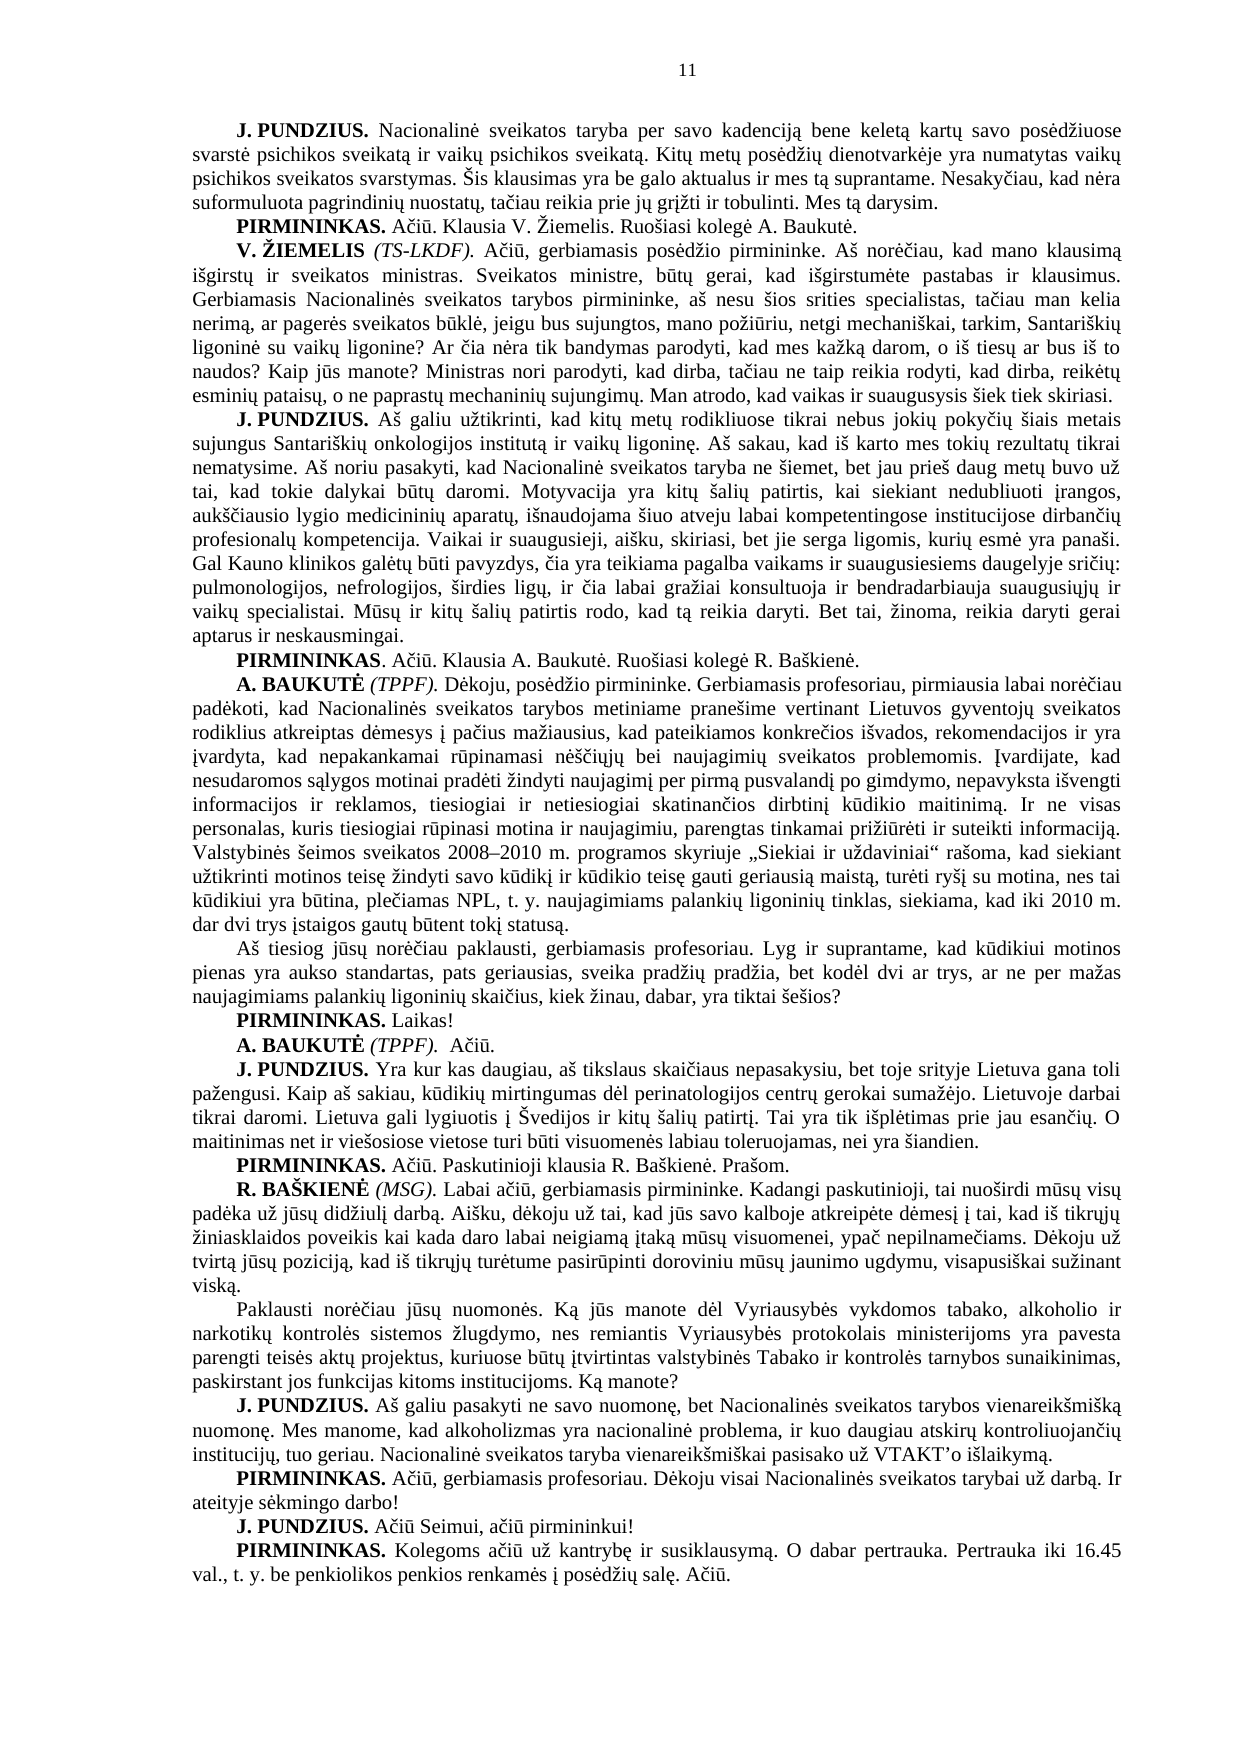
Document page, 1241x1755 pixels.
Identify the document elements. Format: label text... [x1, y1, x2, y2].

text V. ŽIEMELIS (TS-LKDF). Ačiū, gerbiamasis posėdžio pirmininke. Aš norėčiau, kad mano klausimą išgirstų ir sveikatos ministras. Sveikatos ministre, būtų gerai, kad išgirstumėte pastabas ir klausimus. Gerbiamasis Nacionalinės sveikatos tarybos pirmininke, aš nesu šios srities specialistas, tačiau man kelia nerimą, ar pagerės sveikatos būklė, jeigu bus sujungtos, mano požiūriu, netgi mechaniškai, tarkim, Santariškių ligoninė su vaikų ligonine? Ar čia nėra tik bandymas parodyti, kad mes kažką darom, o iš tiesų ar bus iš to naudos? Kaip jūs manote? Ministras nori parodyti, kad dirba, tačiau ne taip reikia rodyti, kad dirba, reikėtų esminių pataisų, o ne paprastų mechaninių sujungimų. Man atrodo, kad vaikas ir suaugusysis šiek tiek skiriasi. [192, 238, 1122, 407]
text Aš tiesiog jūsų norėčiau paklausti, gerbiamasis profesoriau. Lyg ir suprantame, kad kūdikiui motinos pienas yra aukso standartas, pats geriausias, sveika pradžių pradžia, bet kodėl dvi ar trys, ar ne per mažas naujagimiams palankių ligoninių skaičius, kiek žinau, dabar, yra tiktai šešios? [192, 936, 1122, 1008]
text J. PUNDZIUS. Aš galiu užtikrinti, kad kitų metų rodikliuose tikrai nebus jokių pokyčių šiais metais sujungus Santariškių onkologijos institutą ir vaikų ligoninę. Aš sakau, kad iš karto mes tokių rezultatų tikrai nematysime. Aš noriu pasakyti, kad Nacionalinė sveikatos taryba ne šiemet, bet jau prieš daug metų buvo už tai, kad tokie dalykai būtų daromi. Motyvacija yra kitų šalių patirtis, kai siekiant nedubliuoti įrangos, aukščiausio lygio medicininių aparatų, išnaudojama šiuo atveju labai kompetentingose institucijose dirbančių profesionalų kompetencija. Vaikai ir suaugusieji, aišku, skiriasi, bet jie serga ligomis, kurių esmė yra panaši. Gal Kauno klinikos galėtų būti pavyzdys, čia yra teikiama pagalba vaikams ir suaugusiesiems daugelyje sričių: pulmonologijos, nefrologijos, širdies ligų, ir čia labai gražiai konsultuoja ir bendradarbiauja suaugusiųjų ir vaikų specialistai. Mūsų ir kitų šalių patirtis rodo, kad tą reikia daryti. Bet tai, žinoma, reikia daryti gerai aptarus ir neskausmingai. [192, 407, 1122, 647]
text J. PUNDZIUS. Yra kur kas daugiau, aš tikslaus skaičiaus nepasakysiu, bet toje srityje Lietuva gana toli pažengusi. Kaip aš sakiau, kūdikių mirtingumas dėl perinatologijos centrų gerokai sumažėjo. Lietuvoje darbai tikrai daromi. Lietuva gali lygiuotis į Švedijos ir kitų šalių patirtį. Tai yra tik išplėtimas prie jau esančių. O maitinimas net ir viešosiose vietose turi būti visuomenės labiau toleruojamas, nei yra šiandien. [192, 1057, 1122, 1153]
text PIRMININKAS. Laikas! [192, 1008, 1122, 1032]
text PIRMININKAS. Ačiū. Klausia A. Baukutė. Ruošiasi kolegė R. Baškienė. [192, 647, 1122, 672]
text PIRMININKAS. Kolegoms ačiū už kantrybę ir susiklausymą. O dabar pertrauka. Pertrauka iki 16.45 val., t. y. be penkiolikos penkios renkamės į posėdžių salę. Ačiū. [192, 1538, 1122, 1586]
text R. BAŠKIENĖ (MSG). Labai ačiū, gerbiamasis pirmininke. Kadangi paskutinioji, tai nuoširdi mūsų visų padėka už jūsų didžiulį darbą. Aišku, dėkoju už tai, kad jūs savo kalboje atkreipėte dėmesį į tai, kad iš tikrųjų žiniasklaidos poveikis kai kada daro labai neigiamą įtaką mūsų visuomenei, ypač nepilnamečiams. Dėkoju už tvirtą jūsų poziciją, kad iš tikrųjų turėtume pasirūpinti doroviniu mūsų jaunimo ugdymu, visapusiškai sužinant viską. [192, 1177, 1122, 1297]
text J. PUNDZIUS. Aš galiu pasakyti ne savo nuomonę, bet Nacionalinės sveikatos tarybos vienareikšmišką nuomonę. Mes manome, kad alkoholizmas yra nacionalinė problema, ir kuo daugiau atskirų kontroliuojančių institucijų, tuo geriau. Nacionalinė sveikatos taryba vienareikšmiškai pasisako už VTAKT’o išlaikymą. [192, 1393, 1122, 1466]
text PIRMININKAS. Ačiū. Klausia V. Žiemelis. Ruošiasi kolegė A. Baukutė. [192, 214, 1122, 238]
text A. BAUKUTĖ (TPPF). Dėkoju, posėdžio pirmininke. Gerbiamasis profesoriau, pirmiausia labai norėčiau padėkoti, kad Nacionalinės sveikatos tarybos metiniame pranešime vertinant Lietuvos gyventojų sveikatos rodiklius atkreiptas dėmesys į pačius mažiausius, kad pateikiamos konkrečios išvados, rekomendacijos ir yra įvardyta, kad nepakankamai rūpinamasi nėščiųjų bei naujagimių sveikatos problemomis. Įvardijate, kad nesudaromos sąlygos motinai pradėti žindyti naujagimį per pirmą pusvalandį po gimdymo, nepavyksta išvengti informacijos ir reklamos, tiesiogiai ir netiesiogiai skatinančios dirbtinį kūdikio maitinimą. Ir ne visas personalas, kuris tiesiogiai rūpinasi motina ir naujagimiu, parengtas tinkamai prižiūrėti ir suteikti informaciją. Valstybinės šeimos sveikatos 2008–2010 m. programos skyriuje „Siekiai ir uždaviniai“ rašoma, kad siekiant užtikrinti motinos teisę žindyti savo kūdikį ir kūdikio teisę gauti geriausią maistą, turėti ryšį su motina, nes tai kūdikiui yra būtina, plečiamas NPL, t. y. naujagimiams palankių ligoninių tinklas, siekiama, kad iki 2010 m. dar dvi trys įstaigos gautų būtent tokį statusą. [192, 672, 1122, 936]
text PIRMININKAS. Ačiū, gerbiamasis profesoriau. Dėkoju visai Nacionalinės sveikatos tarybai už darbą. Ir ateityje sėkmingo darbo! [192, 1466, 1122, 1514]
text Paklausti norėčiau jūsų nuomonės. Ką jūs manote dėl Vyriausybės vykdomos tabako, alkoholio ir narkotikų kontrolės sistemos žlugdymo, nes remiantis Vyriausybės protokolais ministerijoms yra pavesta parengti teisės aktų projektus, kuriuose būtų įtvirtintas valstybinės Tabako ir kontrolės tarnybos sunaikinimas, paskirstant jos funkcijas kitoms institucijoms. Ką manote? [192, 1297, 1122, 1393]
text A. BAUKUTĖ (TPPF). Ačiū. [192, 1032, 1122, 1057]
text J. PUNDZIUS. Ačiū Seimui, ačiū pirmininkui! [192, 1514, 1122, 1538]
text PIRMININKAS. Ačiū. Paskutinioji klausia R. Baškienė. Prašom. [192, 1153, 1122, 1177]
text J. PUNDZIUS. Nacionalinė sveikatos taryba per savo kadenciją bene keletą kartų savo posėdžiuose svarstė psichikos sveikatą ir vaikų psichikos sveikatą. Kitų metų posėdžių dienotvarkėje yra numatytas vaikų psichikos sveikatos svarstymas. Šis klausimas yra be galo aktualus ir mes tą suprantame. Nesakyčiau, kad nėra suformuluota pagrindinių nuostatų, tačiau reikia prie jų grįžti ir tobulinti. Mes tą darysim. [192, 118, 1122, 214]
